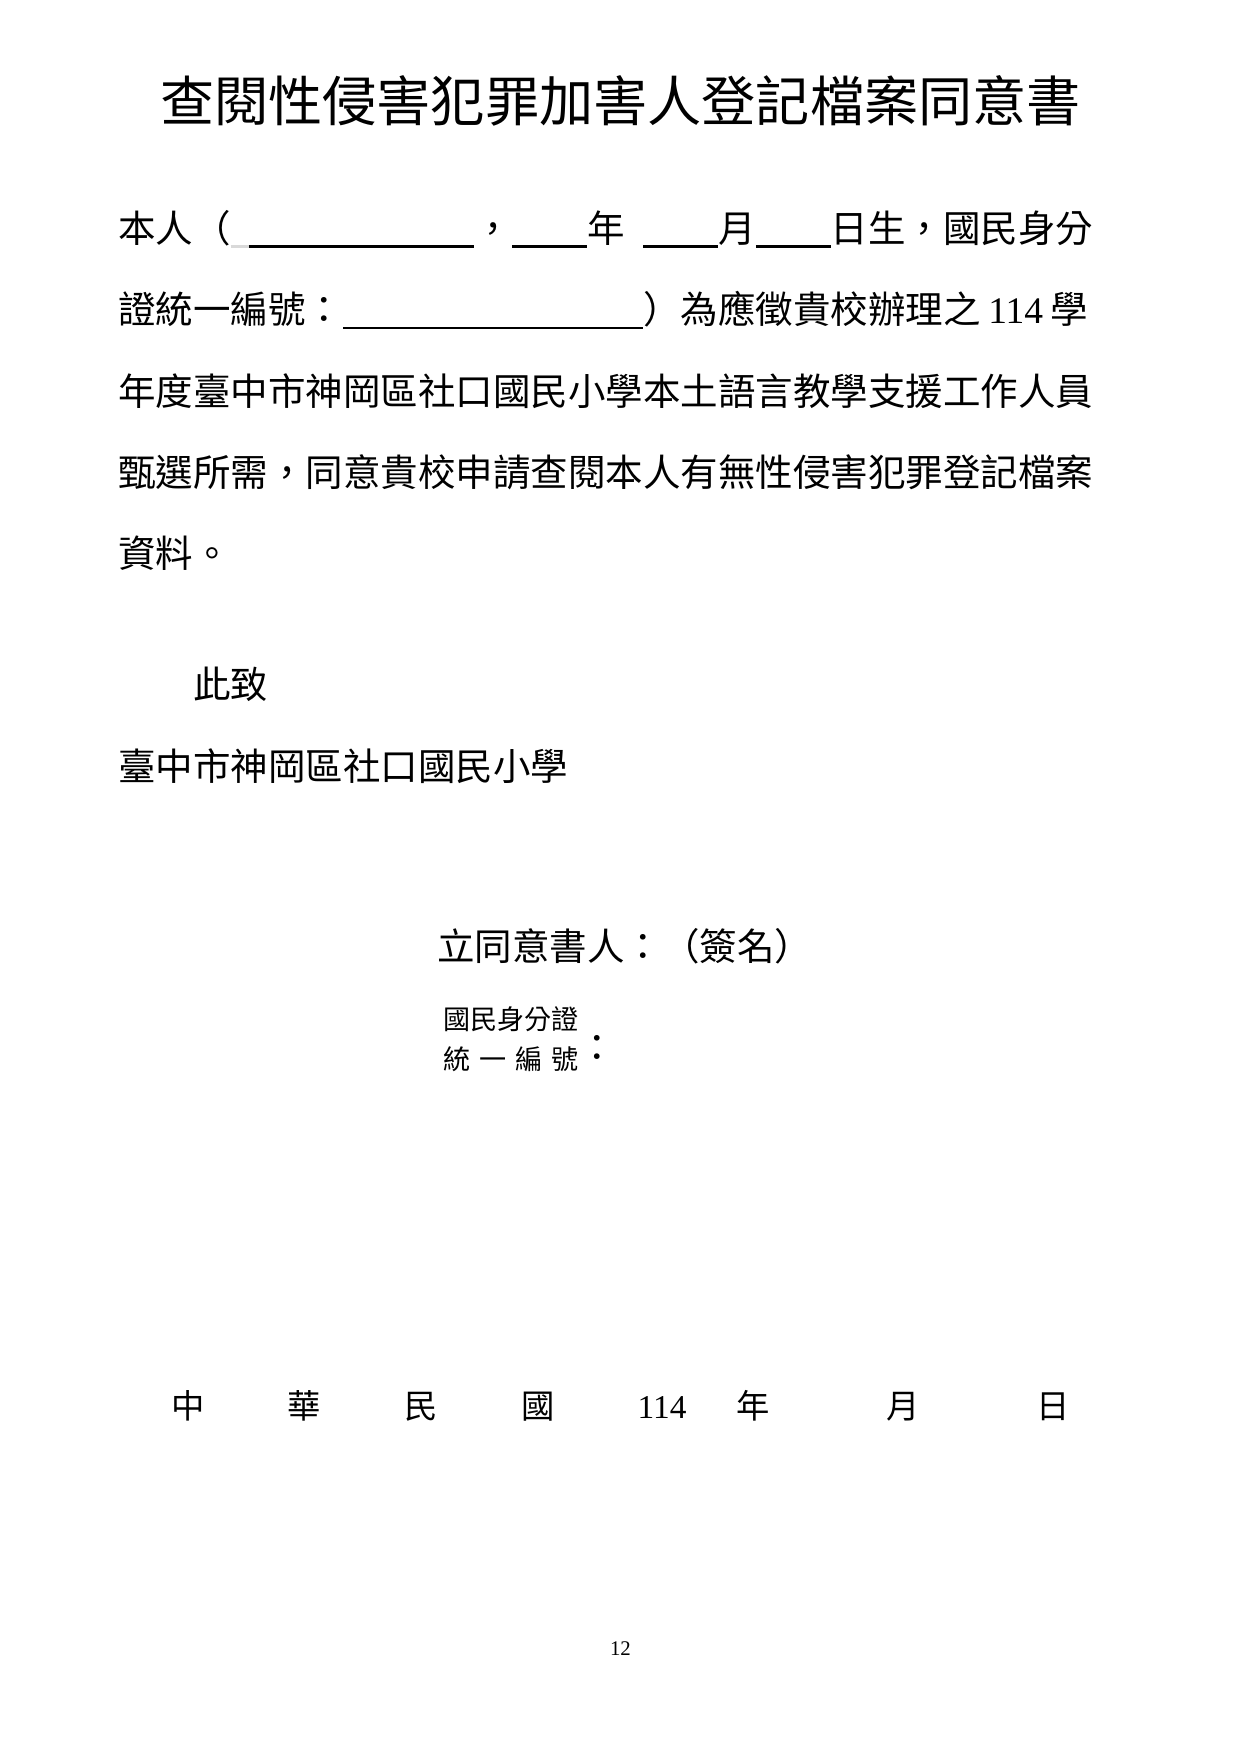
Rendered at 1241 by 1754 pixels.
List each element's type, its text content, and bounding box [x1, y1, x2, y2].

text 臺中市神岡區社口國民小學 [118, 736, 1122, 791]
text 中 華 民 國 114 年 月 日 [118, 1380, 1122, 1428]
text 立同意書人：（簽名） [118, 917, 1122, 971]
text 本人（ ， 年 月 日生，國民身分證統一編號： ）為應徵貴校辦理之114學年度臺中市神岡區社口國民小學本土語言教學支援工作人員甄選所需，同意貴校申請查閱本人有無性侵害犯罪登記檔案資料。 [118, 199, 1122, 578]
text 國民身分證統一編號： [118, 998, 1122, 1077]
text 查閱性侵害犯罪加害人登記檔案同意書 [118, 59, 1122, 137]
text 此致 [118, 655, 1122, 709]
